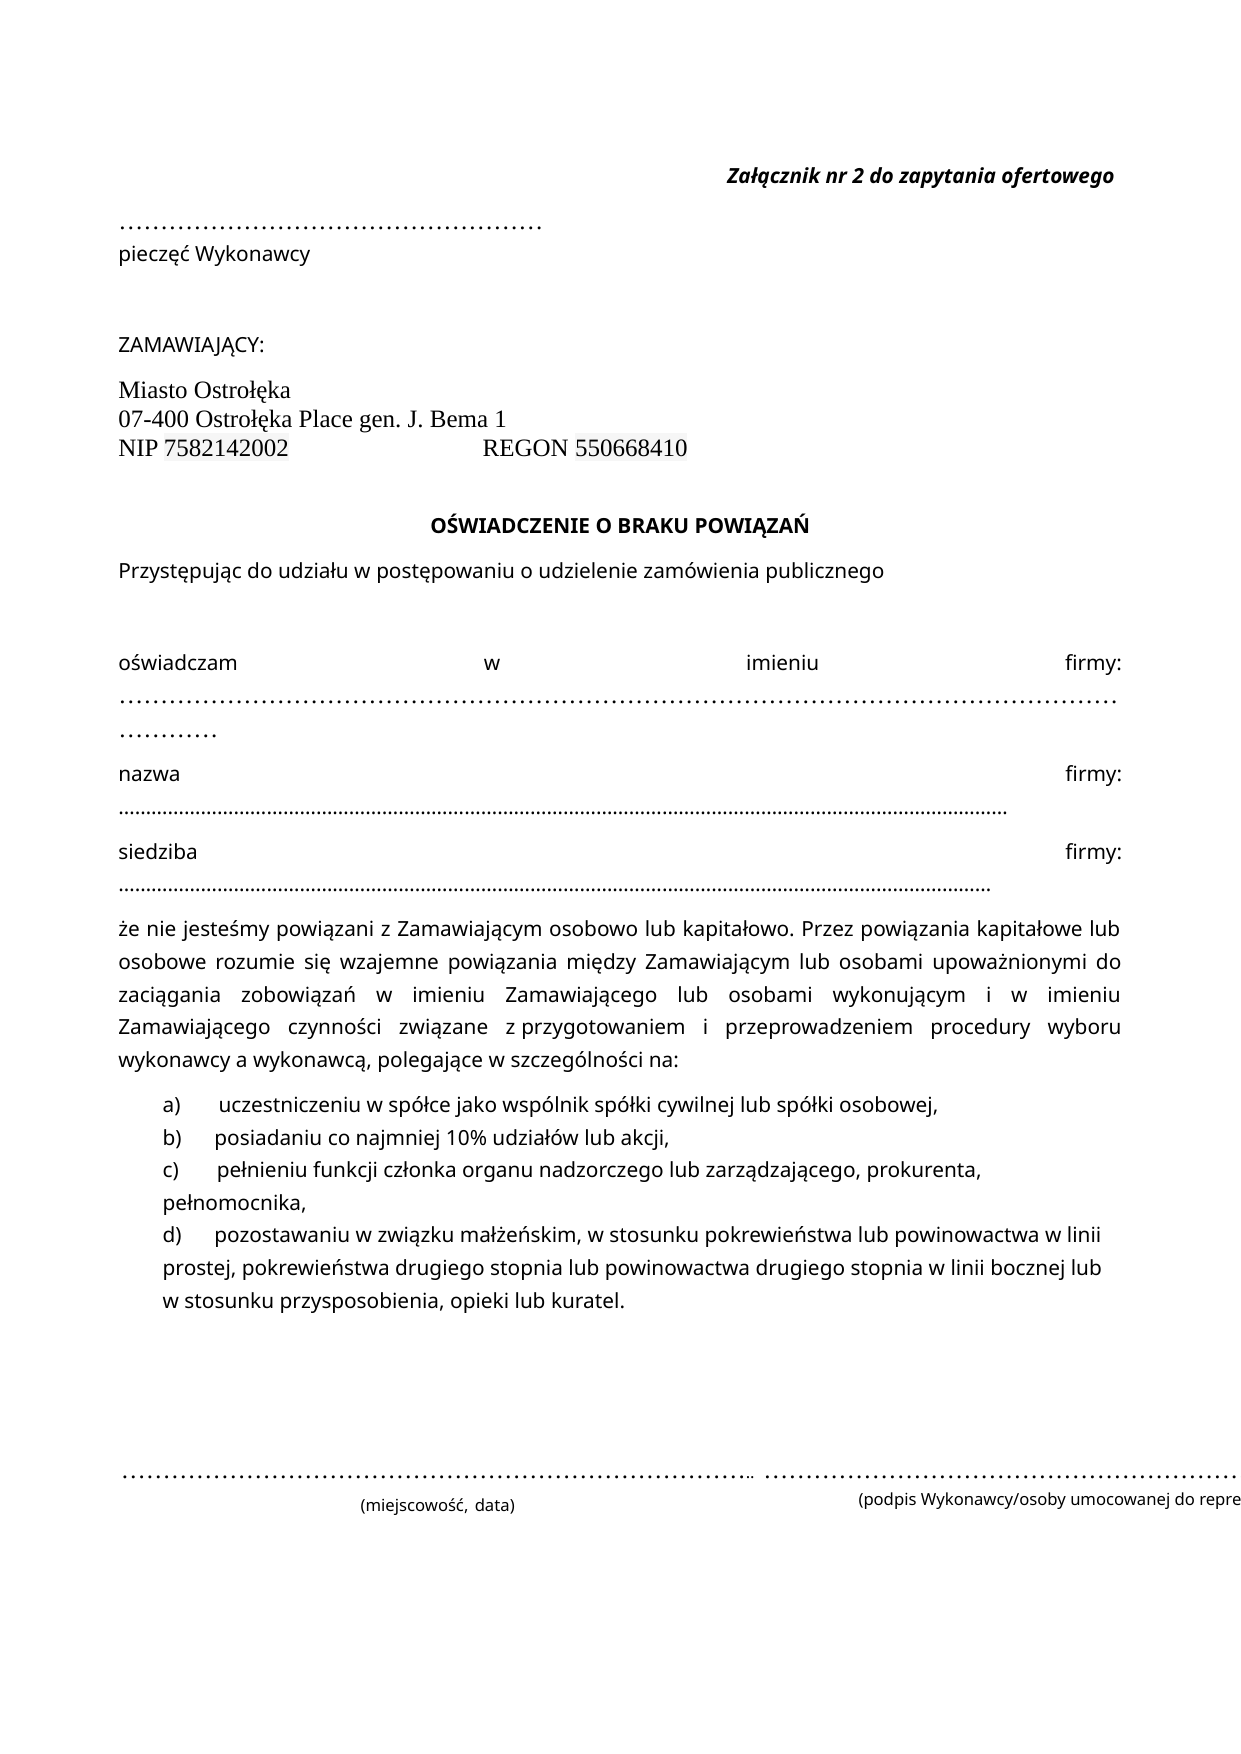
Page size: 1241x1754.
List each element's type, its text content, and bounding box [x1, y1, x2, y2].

text Przystępując do udziału w postępowaniu o udzielenie zamówienia publicznego [118, 556, 1122, 585]
text …………………………………………… [118, 206, 1122, 235]
text oświadczam w imieniu firmy: …………………………………………………………………………………………………………………… [118, 647, 1122, 742]
text Miasto Ostrołęka 07-400 Ostrołęka Place gen. J. Bema 1 NIP 7582142002 REGON 550668410 [118, 375, 1122, 461]
text nazwa firmy: ……………………………………………………………………………………………………………………………………………… [118, 759, 1122, 820]
text Załącznik nr 2 do zapytania ofertowego [118, 161, 1122, 190]
text b) posiadaniu co najmniej 10% udziałów lub akcji, [162, 1123, 1122, 1151]
text a) uczestniczeniu w spółce jako wspólnik spółki cywilnej lub spółki osobowej, [162, 1090, 1122, 1118]
text OŚWIADCZENIE O BRAKU POWIĄZAŃ [118, 511, 1122, 539]
text d) pozostawaniu w związku małżeńskim, w stosunku pokrewieństwa lub powinowactwa w linii prostej, pokrewieństwa drugiego stopnia lub powinowactwa drugiego stopnia w linii bocznej lub w stosunku przysposobienia, opieki lub kuratel. [162, 1221, 1122, 1314]
text ZAMAWIAJĄCY: [118, 330, 1122, 358]
text pieczęć Wykonawcy [118, 239, 1122, 268]
table_header …………………………………………………………………………….…….. (podpis Wykonawcy/osoby umocowanej do reprezentowania Wykonawcy) [757, 1455, 1240, 1609]
text siedziba firmy: …………………………………………………………………………………………………………………………………………… [118, 837, 1122, 898]
table_header ………………………………………………………………….. (miejscowość, data) [118, 1455, 757, 1609]
text że nie jesteśmy powiązani z Zamawiającym osobowo lub kapitałowo. Przez powiązania kapitałowe lub osobowe rozumie się wzajemne powiązania między Zamawiającym lub osobami upoważnionymi do zaciągania zobowiązań w imieniu Zamawiającego lub osobami wykonującym i w imieniu Zamawiającego czynności związane z przygotowaniem i przeprowadzeniem procedury wyboru wykonawcy a wykonawcą, polegające w szczególności na: [118, 914, 1122, 1073]
text c) pełnieniu funkcji członka organu nadzorczego lub zarządzającego, prokurenta, pełnomocnika, [162, 1155, 1122, 1216]
